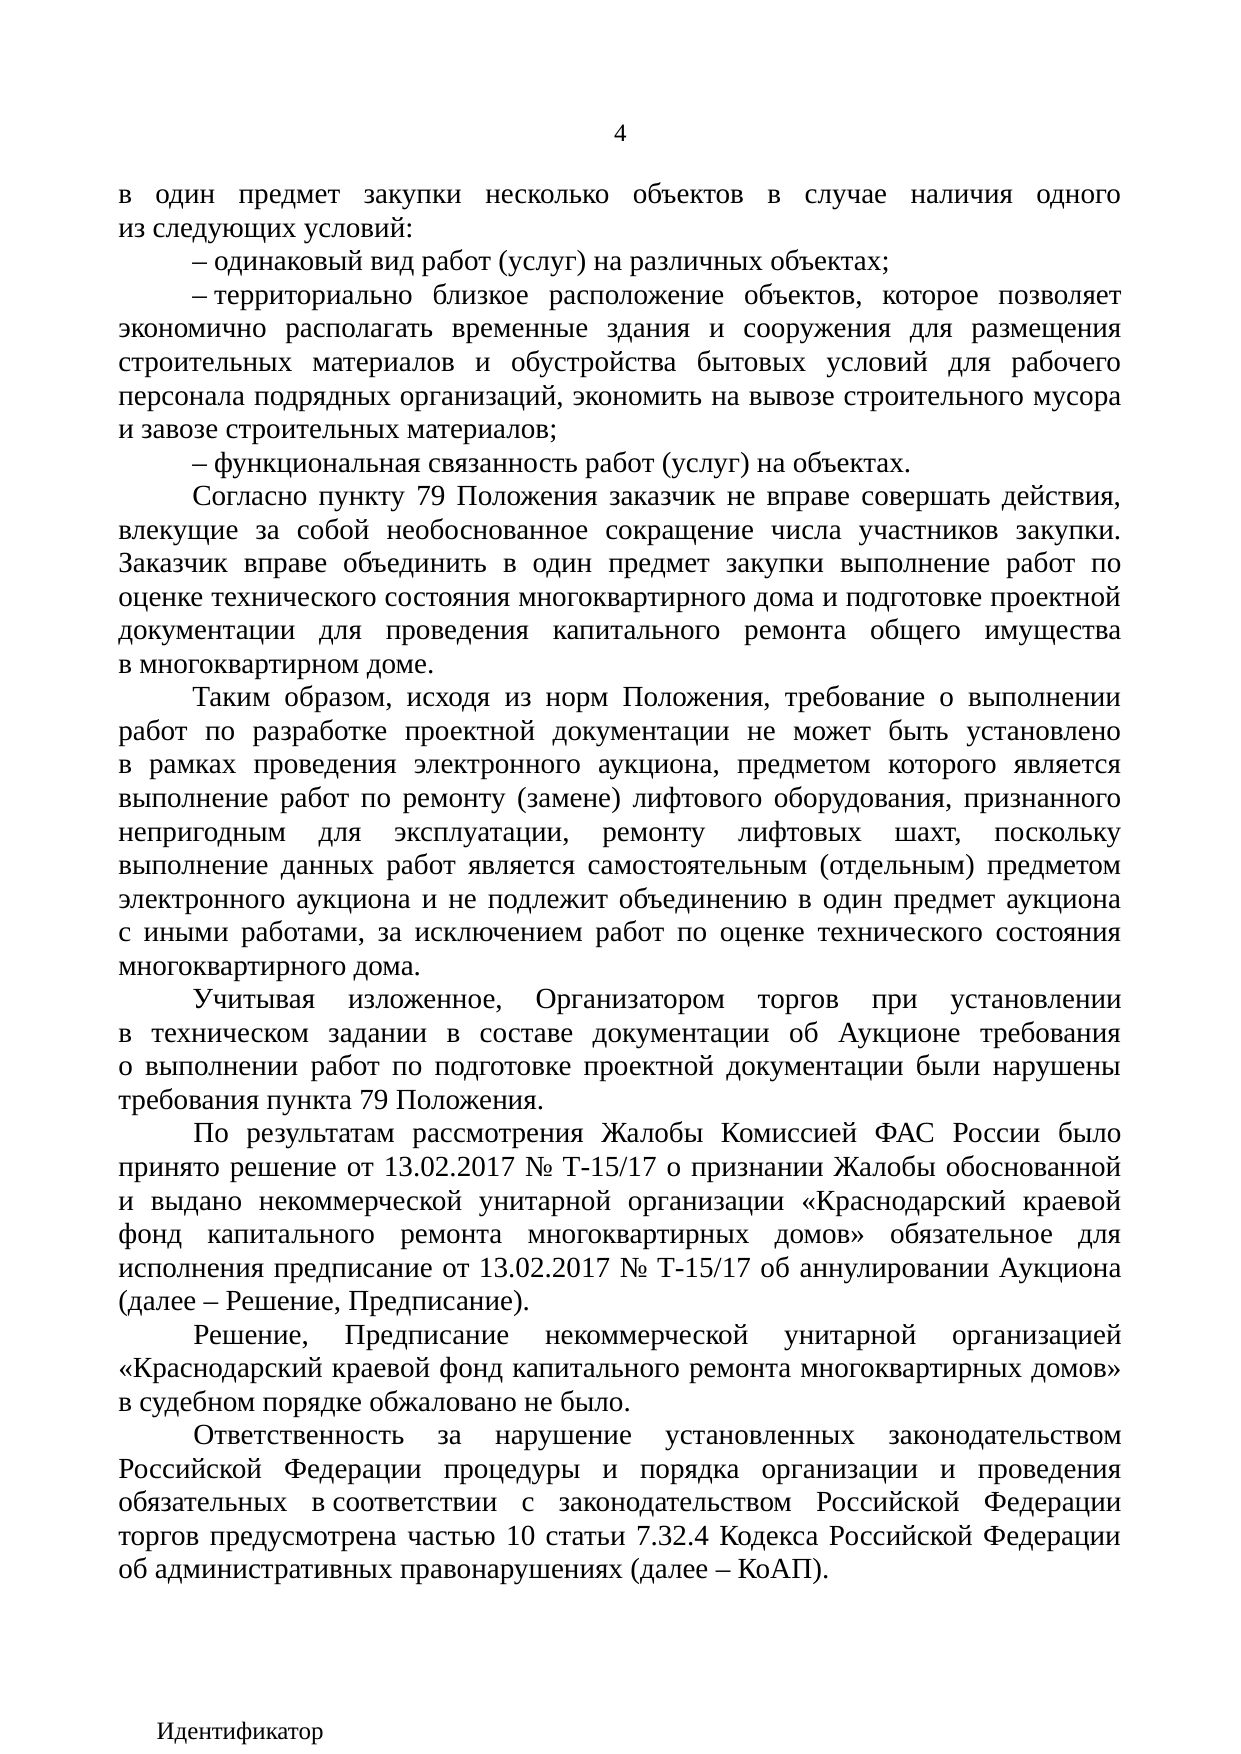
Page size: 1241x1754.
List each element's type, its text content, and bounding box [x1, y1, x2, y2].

text Ответственность за нарушение установленных законодательством Российской Федерации процедуры и порядка организации и проведения обязательных в соответствии с законодательством Российской Федерации торгов предусмотрена частью 10 статьи 7.32.4 Кодекса Российской Федерации об административных правонарушениях (далее – КоАП). [118, 1417, 1122, 1585]
text – одинаковый вид работ (услуг) на различных объектах; [118, 243, 1122, 277]
text – территориально близкое расположение объектов, которое позволяет экономично располагать временные здания и сооружения для размещения строительных материалов и обустройства бытовых условий для рабочего персонала подрядных организаций, экономить на вывозе строительного мусора и завозе строительных материалов; [118, 277, 1122, 445]
text Согласно пункту 79 Положения заказчик не вправе совершать действия, влекущие за собой необоснованное сокращение числа участников закупки. Заказчик вправе объединить в один предмет закупки выполнение работ по оценке технического состояния многоквартирного дома и подготовке проектной документации для проведения капитального ремонта общего имущества в многоквартирном доме. [118, 478, 1122, 679]
text в один предмет закупки несколько объектов в случае наличия одного из следующих условий: [118, 176, 1122, 243]
text Учитывая изложенное, Организатором торгов при установлении в техническом задании в составе документации об Аукционе требования о выполнении работ по подготовке проектной документации были нарушены требования пункта 79 Положения. [118, 981, 1122, 1116]
text – функциональная связанность работ (услуг) на объектах. [118, 445, 1122, 478]
text По результатам рассмотрения Жалобы Комиссией ФАС России было принято решение от 13.02.2017 № Т-15/17 о признании Жалобы обоснованной и выдано некоммерческой унитарной организации «Краснодарский краевой фонд капитального ремонта многоквартирных домов» обязательное для исполнения предписание от 13.02.2017 № Т-15/17 об аннулировании Аукциона (далее – Решение, Предписание). [118, 1116, 1122, 1317]
text Таким образом, исходя из норм Положения, требование о выполнении работ по разработке проектной документации не может быть установлено в рамках проведения электронного аукциона, предметом которого является выполнение работ по ремонту (замене) лифтового оборудования, признанного непригодным для эксплуатации, ремонту лифтовых шахт, поскольку выполнение данных работ является самостоятельным (отдельным) предметом электронного аукциона и не подлежит объединению в один предмет аукциона с иными работами, за исключением работ по оценке технического состояния многоквартирного дома. [118, 679, 1122, 981]
text Решение, Предписание некоммерческой унитарной организацией «Краснодарский краевой фонд капитального ремонта многоквартирных домов» в судебном порядке обжаловано не было. [118, 1317, 1122, 1417]
